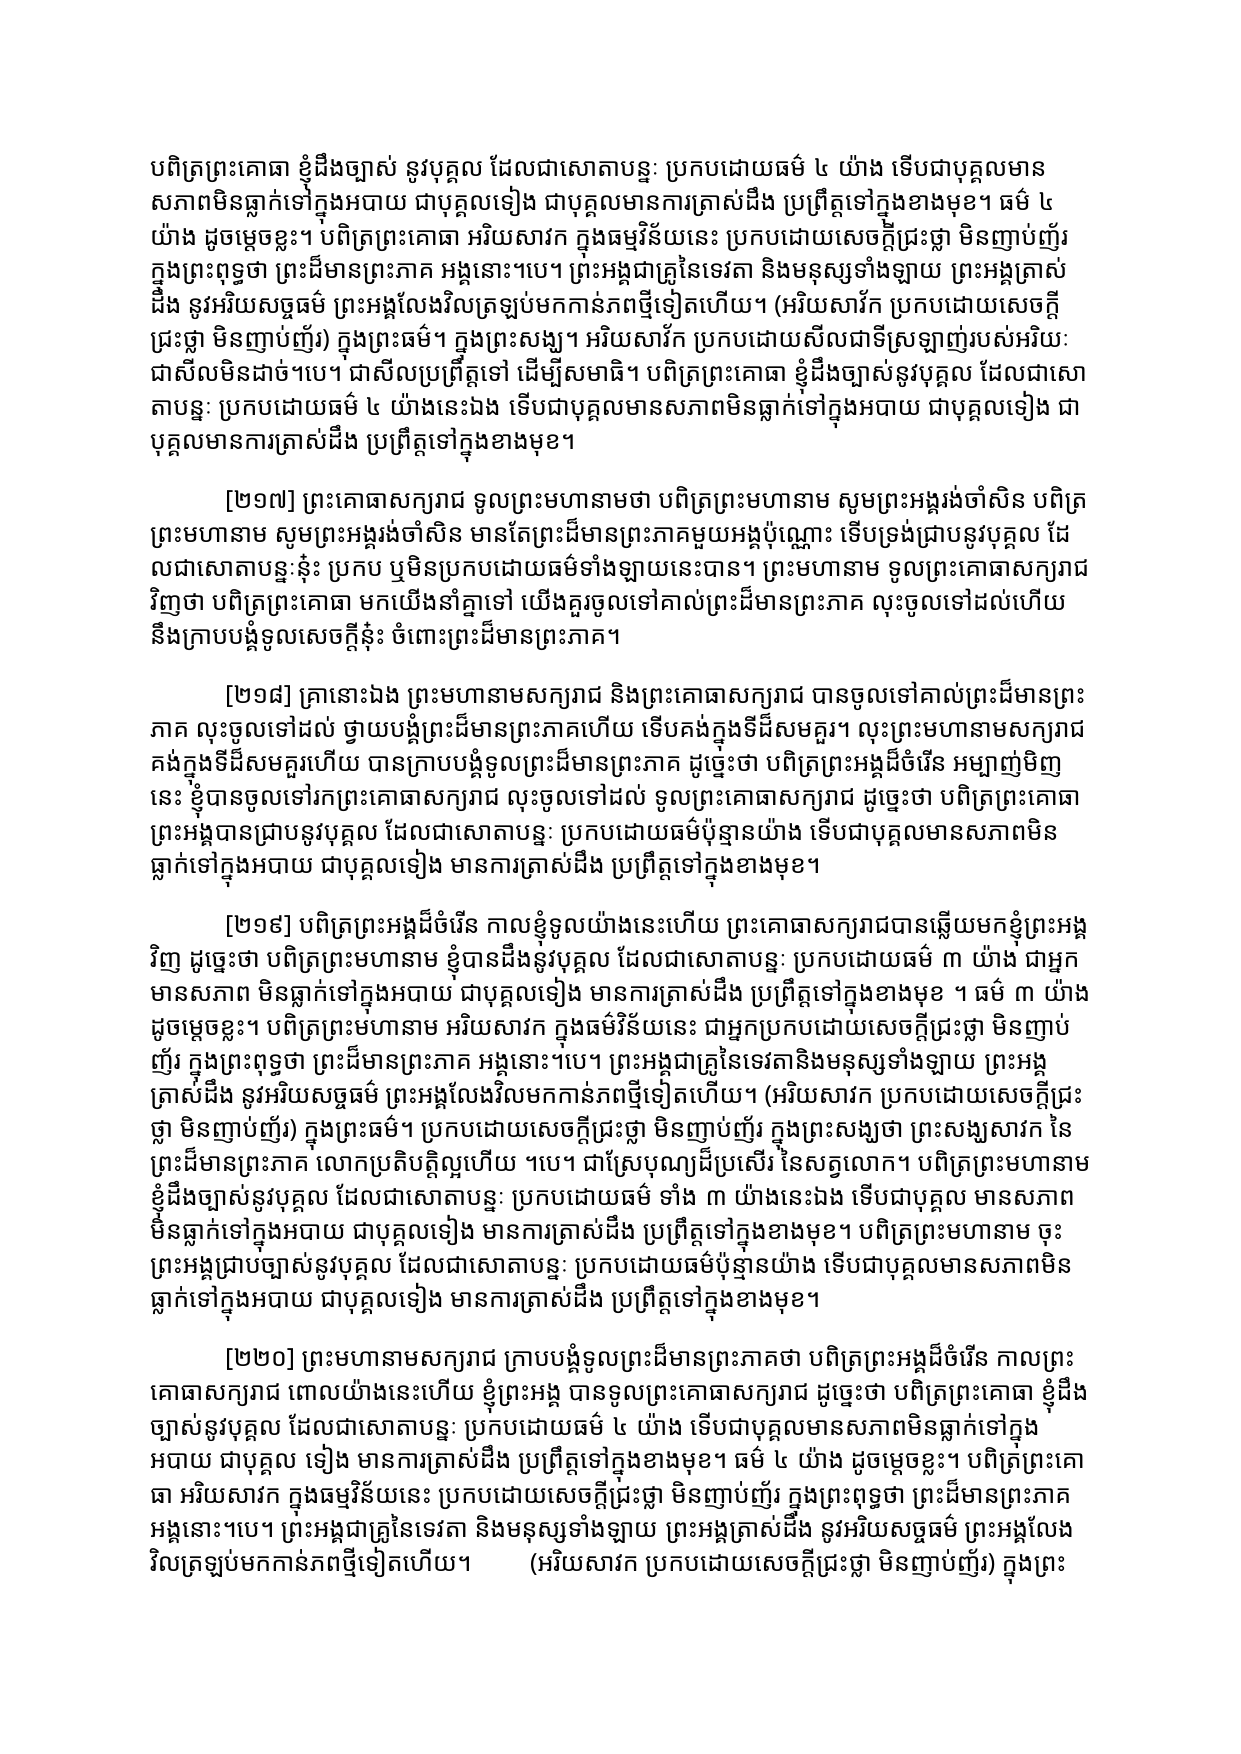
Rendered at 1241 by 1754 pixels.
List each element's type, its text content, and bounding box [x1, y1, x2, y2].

text [២១៩] បពិត្រ​ព្រះ​អង្គ​ដ៏​ចំរើន កាល​ខ្ញុំ​ទូល​យ៉ាង​នេះ​ហើយ ព្រះ​គោធា​សក្យរាជ​​បាន​ឆ្លើយ​មក​ខ្ញុំ​ព្រះ​អង្គ​វិញ​ ដូច្នេះថា បពិត្រ​ព្រះ​មហានាម ខ្ញុំ​បាន​ដឹង​នូវ​បុគ្គល​ ដែល​ជា​សោ​តា​បន្នៈ ប្រកប​ដោយ​ធម៌​ ៣ ​យ៉ាង ជាអ្នក​មាន​សភាព​ មិន​ធ្លាក់​ទៅ​ក្នុង​អបាយ ជា​បុគ្គល​ទៀង​ មាន​ការ​ត្រាស់​ដឹង ប្រព្រឹត្ត​ទៅក្នុង​ខាង​មុខ ​។ ធម៌​ ៣​ យ៉ាង ​ដូចម្ដេចខ្លះ​។ បពិត្រ​​ព្រះ​មហានាម អរិយសាវក ក្នុងធម៌​វិន័យ​នេះ ជាអ្នកប្រកប​ដោយ​សេចក្ដី​ជ្រះ​ថ្លា​​ មិន​ញាប់​ញ័រ ក្នុង​ព្រះ​ពុទ្ធ​ថា ព្រះ​ដ៏​មាន​​ព្រះ​ភាគ អង្គ​នោះ។បេ។ ​ព្រះ​អង្គ​ជា​គ្រូ​នៃ​ទេវតា​និង​មនុស្ស​ទាំងឡាយ ព្រះ​អង្គ​ត្រាស់​ដឹង​​ នូវ​អរិយ​សច្ច​ធម៌ ព្រះ​អង្គ​លែង​វិល​មក​កាន់​ភព​ថ្មី​​ទៀត​​​​​ហើយ។ (អរិយសាវក ប្រកបដោយ​សេចក្ដី​ជ្រះ​ថ្លា​ មិន​ញាប់​ញ័រ)​ ក្នុង​ព្រះ​ធម៌។ ប្រកបដោយសេចក្ដី​ជ្រះ​ថ្លា​ មិនញាប់​ញ័រ ក្នុង​ព្រះសង្ឃ​ថា ព្រះសង្ឃ​សាវក ​នៃ​ព្រះ​ដ៏​មាន​ព្រះ​ភាគ លោក​ប្រតិបត្តិល្អហើយ ។បេ។ ជាស្រែ​បុណ្យដ៏​ប្រសើរ​ នៃ​សត្វលោក។ បពិត្រ​ព្រះ​មហានាម ខ្ញុំ​ដឹង​ច្បាស់នូវ​បុគ្គល ​ដែល​ជា​សោតាបន្នៈ ប្រកប​ដោយ​ធម៌​ ទាំង​ ៣ យ៉ាងនេះឯង ទើប​ជា​បុគ្គល​ មាន​សភាព​មិន​ធ្លាក់​ទៅក្នុង​អបាយ​ ជា​បុគ្គលទៀង មាន​ការ​ត្រាស់ដឹង​ ប្រព្រឹត្ត​ទៅ​ក្នុង​ខាង​មុខ​។ បពិត្រ​ព្រះ​មហានាម ចុះ​ព្រះ​អង្គ​​ជ្រាប​ច្បាស់នូវបុគ្គល​ ដែល​ជា​សោតា​បន្នៈ ប្រកប​ដោយ​ធម៌​ប៉ុន្មានយ៉ាង ទើប​ជា​បុគ្គល​មាន​សភាព​មិន​ធ្លាក់​ទៅ​ក្នុង​អបាយ ជាបុគ្គលទៀង មាន​ការ​ត្រាស់ដឹង ​ប្រព្រឹត្ត​ទៅ​ក្នុង​ខាង​មុខ។ [150, 906, 1090, 1315]
text [២១៧] ព្រះ​គោធា​សក្យរាជ​ ទូលព្រះ​មហានាម​ថា បពិត្រ​ព្រះ​មហានាម សូម​ព្រះ​អង្គ​រង់ចាំសិន បពិត្រ​ព្រះ​មហានាម សូមព្រះអង្គ​រង់ចាំ​សិន មាន​តែ​ព្រះ​ដ៏​មានព្រះ​ភាគ​មួយ​អង្គ​ប៉ុណ្ណោះ ទើប​ទ្រង់​ជ្រាប​នូវ​បុគ្គល​ ដែ​ល​ជា​សោតាបន្នៈ​នុ៎ះ ប្រ​កប​ ឬ​មិន​ប្រកប​ដោយ​ធម៌​ទាំងឡាយ​នេះ​បាន។ ព្រះ​មហានាម​ ទូល​ព្រះ​គោធាសក្យរាជ​វិញ​ថា បពិត្រ​ព្រះ​​​​គោធា​ មកយើង​នាំ​គ្នា​ទៅ យើង​គួរ​ចូល​ទៅ​គាល់​ព្រះ​ដ៏​មាន​ព្រះ​ភាគ លុះ​ចូល​ទៅ​ដល់​ហើយ នឹង​ក្រាប​បង្គំ​ទូល​សេចក្ដី​នុ៎ះ ចំពោះ​ព្រះ​ដ៏​មានព្រះ​ភាគ។ [150, 482, 1090, 652]
text [២២០] ព្រះ​មហានាម​សក្យរាជ ក្រាបបង្គំ​ទូល​ព្រះ​ដ៏​មាន​ព្រះ​ភាគ​ថា បពិត្រ​ព្រះ​អង្គ​ដ៏​ចំ​រើន កាល​ព្រះ​គោធា​សក្យរាជ ​ពោល​យ៉ាង​នេះ​ហើយ ខ្ញុំ​ព្រះ​អង្គ​ បាន​ទូល​ព្រះ​គោធា​សក្យរាជ ​ដូច្នេះថា បពិត្រ​ព្រះ​គោធា ខ្ញុំដឹង​ច្បាស់​នូវ​បុគ្គល ​ដែល​ជា​សោតាបន្នៈ ប្រកប​ដោយ​ធម៌ ​៤​ យ៉ាង ទើប​ជា​បុគ្គល​មាន​សភាព​មិន​ធ្លាក់​ទៅ​ក្នុង​អបាយ ជាបុគ្គល ទៀង មាន​ការ​ត្រាស់ដឹង ​ប្រព្រឹត្ត​ទៅ​ក្នុង​ខាង​មុខ។ ធម៌ ​៤ ​យ៉ាង ដូចម្ដេចខ្លះ។ បពិត្រ​ព្រះ​គោធា អរិយ​សាវក​ ក្នុង​ធម្ម​វិន័យ​នេះ ប្រកប​ដោយ​សេចក្ដី​ជ្រះ​ថ្លា ​​មិន​ញាប់​ញ័រ ក្នុង​ព្រះ​ពុទ្ធ​ថា ព្រះ​ដ៏​មាន​​ព្រះ​ភាគ អង្គ​នោះ។បេ។ ​ព្រះ​អង្គ​ជា​គ្រូ​នៃ​ទេវតា​ និង​មនុស្ស​ទាំង​ឡាយ ព្រះ​អង្គ​ត្រាស់​ដឹង ​​នូវ​អរិយ​សច្ច​ធម៌ ព្រះ​អង្គ​លែង​វិលត្រឡប់​មក​កាន់​​​​​​​ភព​ថ្មី​ទៀត​ហើយ។ (អរិយសាវក ប្រកបដោយ​សេចក្ដី​ជ្រះ​ថ្លា ​មិន​ញាប់​ញ័រ)​ ក្នុង​ព្រះ​ធម៌។ ក្នុង​ព្រះ​សង្ឃ។ ជាអ្នកប្រកបដោយសីល​ ជាទី​ស្រឡាញ់​របស់​អរិយៈ ជា​សីល​មិន​ដាច់។បេ។ ជា​សីល​ប្រព្រឹត្ត​ទៅ ​ដើម្បី​សមាធិ។ បពិត្រ​ព្រះ​គោធា ខ្ញុំ​ដឹង​ច្បាស់​​នូវ​បុគ្គល​ ដែល​ជា​សោតាបន្នៈ ប្រកបដោយ​ធម៌​ ៤​ យ៉ាង​នេះឯង ទើប​ជា​បុគ្គល​មាន​សភាព​ មិន​ធ្លាក់​ទៅ​ក្នុង​អបាយ ជាបុគ្គលទៀង ​មាន​ការ​ត្រាស់​ដឹង​ ប្រព្រឹត្ត​ទៅ​ក្នុង​ខាង​មុខ។ [150, 1340, 1090, 1578]
text [២១៦] ព្រះ​គោធាសក្យរាជ ​ទូល​ព្រះ​មហា​នាម​វិញ​ថា បពិត្រ​ព្រះ​មហានាម ចុះ​ព្រះ​អង្គ​ បាន​ជ្រាប​បុគ្គល​ ដែល​ជា​សោតា​បន្នៈ ប្រកប​ដោយ​ធម៌​ប៉ុន្មានយ៉ាង ទើប​ជា​បុគ្គល​​​មាន​សភាព​មិន​ធ្លាក់​ទៅ​ក្នុង​អបាយ ជាបុគ្គលទៀង ជាបុគ្គល​មាន​ការ​ត្រាស់ដឹង​ប្រព្រឹត្ត​ទៅ ​ក្នុង​ខាង​មុខ។ ព្រះ​មហានាមសក្យរាជ ​ទូល​តប​វិញ​ថា បពិត្រ​ព្រះ​គោធា ខ្ញុំដឹង​ច្បាស់ ​នូវ​បុគ្គល​ ដែល​ជា​សោតាបន្នៈ ប្រកប​ដោយ​ធម៌ ​៤​ យ៉ាង ទើប​ជា​បុគ្គល​មាន​សភាព​មិន​ធ្លាក់​ទៅ​ក្នុង​អបាយ ជាបុគ្គលទៀង ជាបុគ្គល​មាន​ការ​ត្រាស់ដឹង ​ប្រព្រឹត្ត​ទៅ​ក្នុង​ខាង​មុខ។ ធម៌​ ៤​ យ៉ាង ដូចម្ដេចខ្លះ។ បពិត្រ​ព្រះ​គោធា អរិយ​សាវក​ ក្នុង​ធម្ម​វិន័យ​នេះ ប្រកប​ដោយ​សេចក្ដី​ជ្រះ​ថ្លា​​ មិន​ញាប់​ញ័រ ក្នុង​ព្រះ​ពុទ្ធ​ថា ព្រះ​ដ៏​មាន​​ព្រះ​ភាគ អង្គ​នោះ។បេ។ ព្រះ​អង្គ​ជា​គ្រូ​នៃ​ទេវតា​ និង​មនុស្ស​ទាំងឡាយ ព្រះ​អង្គ​ត្រាស់​ដឹង​​ នូវ​អរិយ​សច្ច​ធម៌ ព្រះ​អង្គ​លែង​វិលត្រឡប់​មក​កាន់​ភព​ថ្មី​ទៀត​ហើយ។ (អរិយសាវ័ក ប្រកបដោយ​សេចក្ដី​ជ្រះ​ថ្លា​ មិន​ញាប់​ញ័រ)​ ក្នុង​ព្រះ​ធម៌។ ក្នុង​ព្រះ​សង្ឃ។ អរិយសាវ័ក​ ប្រកបដោយ​សីល​ជាទី​ស្រឡាញ់​របស់​អរិយៈ ជា​សីល​មិន​ដាច់។បេ។ ជា​សីល​ប្រព្រឹត្ត​ទៅ ​ដើម្បី​សមាធិ​​។ បពិត្រ​ព្រះ​គោធា ខ្ញុំ​ដឹង​ច្បាស់​​នូវ​បុគ្គល ​ដែល​ជា​សោតាបន្នៈ ប្រកប​ដោយ​ធម៌​ ៤ ​យ៉ាង​នេះឯង ទើប​ជា​បុគ្គល​មាន​សភាព​មិន​ធ្លាក់​ទៅ​ក្នុង​អបាយ ជាបុគ្គ​ល​ទៀង ជាបុគ្គល​មាន​ការ​ត្រាស់ដឹង​ ប្រព្រឹត្ត​ទៅ​ក្នុង​ខាង​មុខ។ [150, 150, 1090, 457]
text [២១៨] គ្រា​នោះ​ឯង​ ព្រះមហានាម​សក្យ​រាជ​ និង​ព្រះ​គោធា​សក្យរាជ បាន​ចូល​ទៅគាល់ព្រះ​ដ៏​មានព្រះ​ភាគ លុះ​ចូល​ទៅ​ដល់​ ថ្វាយបង្គំព្រះ​ដ៏​មានព្រះ​ភាគ​ហើយ ទើប​គង់​ក្នុង​ទី​ដ៏សម​គួរ។ លុះ​ព្រះ​មហានាមសក្យរាជ​ គង់​ក្នុង​ទី​ដ៏​សមគួរហើយ​ បាន​ក្រាប​​បង្គំទូល​ព្រះ​ដ៏​មាន​ព្រះ​ភាគ ​ដូច្នេះ​ថា បពិត្រ​ព្រះ​អង្គ​ដ៏​ចំរើន អម្បាញ់មិញ​នេះ ខ្ញុំ​បាន​ចូល​ទៅ​រក​ព្រះ​គោធា​សក្យរាជ លុះ​ចូល​ទៅ​ដល់​ ទូល​ព្រះ​គោធា​សក្យរាជ ​ដូច្នេះ​ថា បពិត្រ​ព្រះគោធា ព្រះ​អង្គ​បាន​ជ្រាប​នូវ​បុគ្គល ​ដែល​ជា​សោតា​បន្នៈ ប្រកប​ដោយ​ធម៌​ប៉ុន្មានយ៉ាង ទើប​ជា​បុគ្គល​មាន​សភាព​មិន​ធ្លាក់​ទៅ​ក្នុង​អបាយ ជាបុគ្គល​ទៀង​ មាន​ការ​ត្រាស់​ដឹង ប្រព្រឹត្ត​ទៅក្នុង​ខាង​មុខ​។ [150, 677, 1090, 881]
